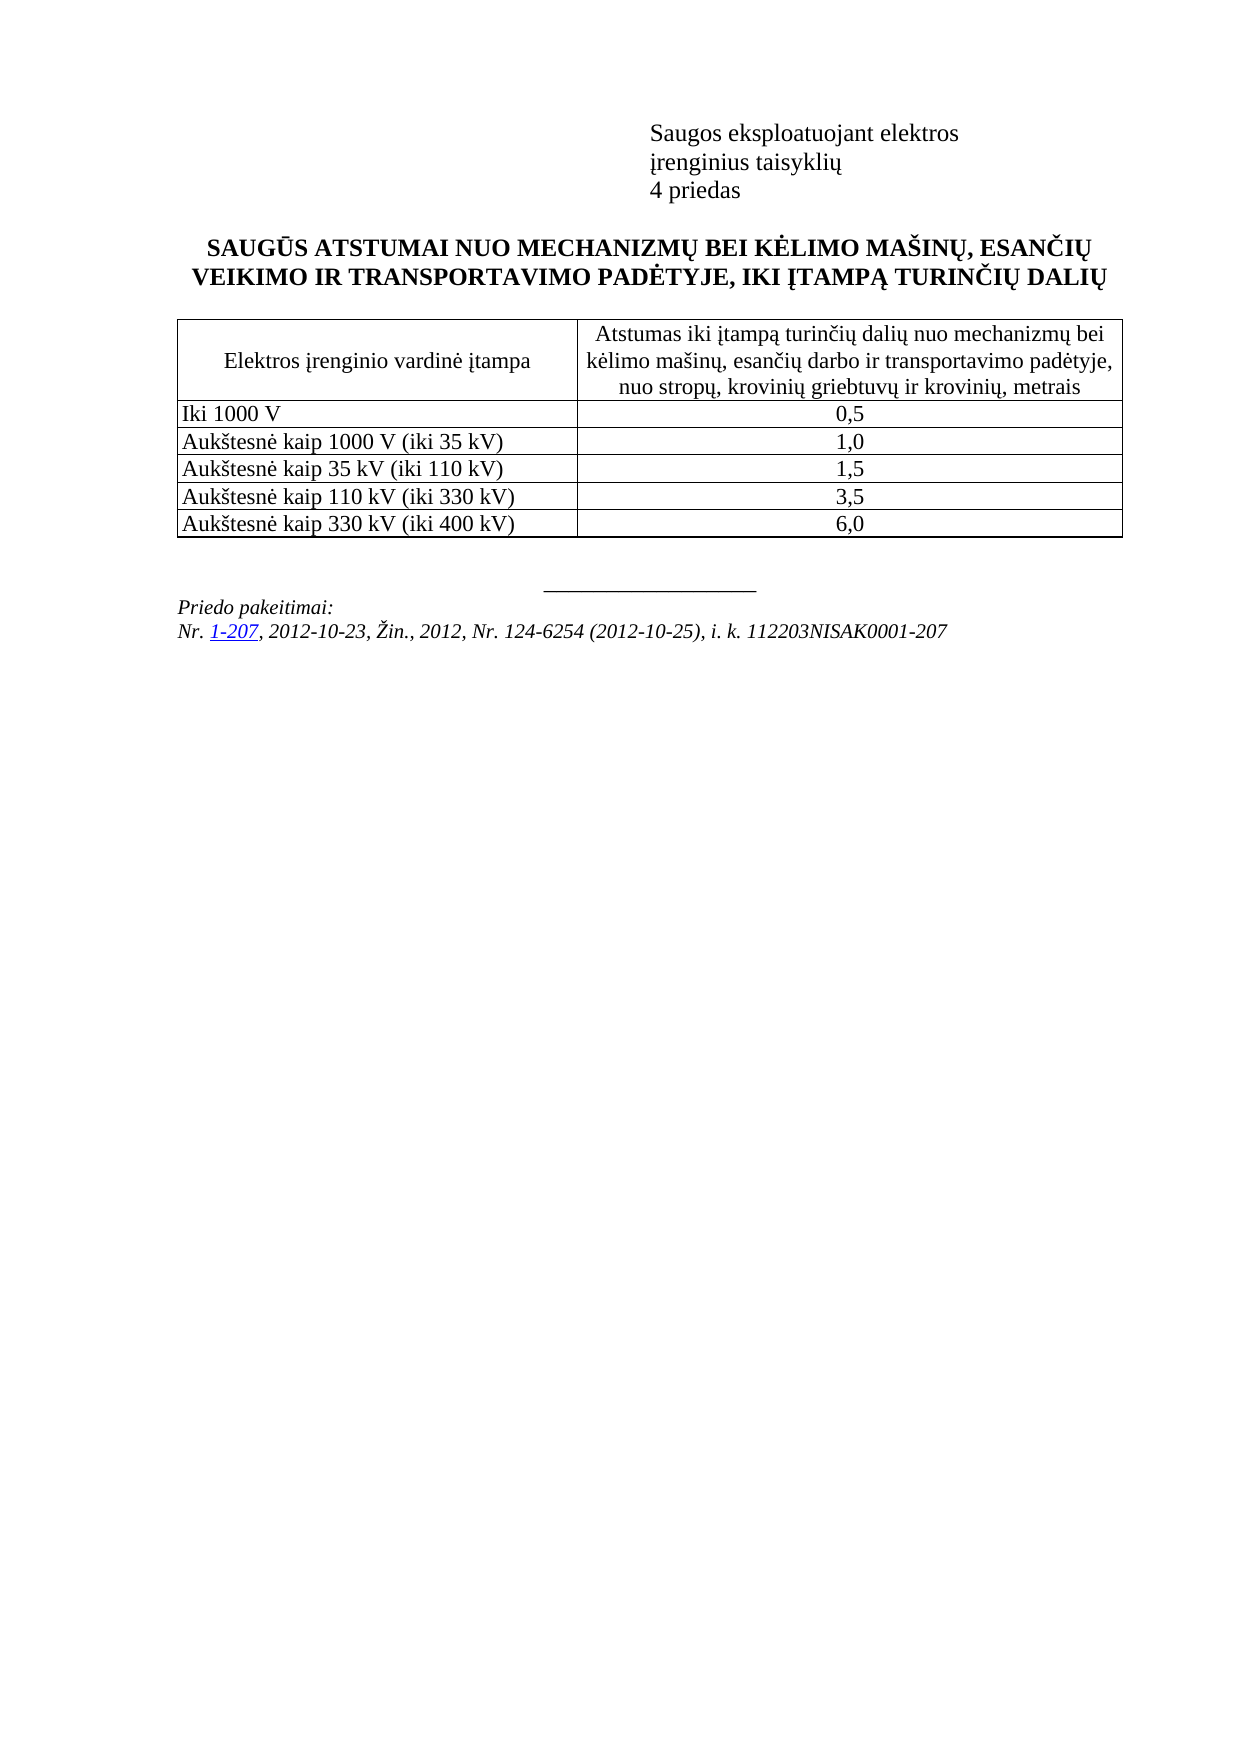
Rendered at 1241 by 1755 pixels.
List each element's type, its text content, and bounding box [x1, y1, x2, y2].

table_cell 0,5 [578, 401, 1122, 427]
text Nr. 1-207, 2012-10-23, Žin., 2012, Nr. 124-6254 (2012-10-25), i. k. 112203NISAK0001-207 [177, 619, 1122, 643]
table_cell Iki 1000 V [178, 401, 577, 427]
table_header Elektros įrenginio vardinė įtampa [178, 320, 577, 399]
table_cell Aukštesnė kaip 35 kV (iki 110 kV) [178, 455, 577, 482]
text 4 priedas [649, 176, 1122, 204]
table_cell 6,0 [578, 510, 1122, 536]
table_cell Aukštesnė kaip 1000 V (iki 35 kV) [178, 428, 577, 454]
text _________________ [177, 566, 1122, 595]
table_cell 3,5 [578, 483, 1122, 509]
table_cell 1,0 [578, 428, 1122, 454]
text Saugos eksploatuojant elektros [649, 118, 1122, 147]
table_cell 1,5 [578, 455, 1122, 482]
table_cell Aukštesnė kaip 330 kV (iki 400 kV) [178, 510, 577, 536]
text įrenginius taisyklių [649, 147, 1122, 176]
text Saugūs atstumai nuo mechanizmų bei kėlimo mašinų, esančių VEIKIMO ir transportavimo padėtyje, iki įtampą turinčių dalių [177, 233, 1122, 291]
table_header Atstumas iki įtampą turinčių dalių nuo mechanizmų bei kėlimo mašinų, esančių darbo ir transportavimo padėtyje, nuo stropų, krovinių griebtuvų ir krovinių, metrais [578, 320, 1122, 399]
text Priedo pakeitimai: [177, 595, 1122, 619]
table_cell Aukštesnė kaip 110 kV (iki 330 kV) [178, 483, 577, 509]
